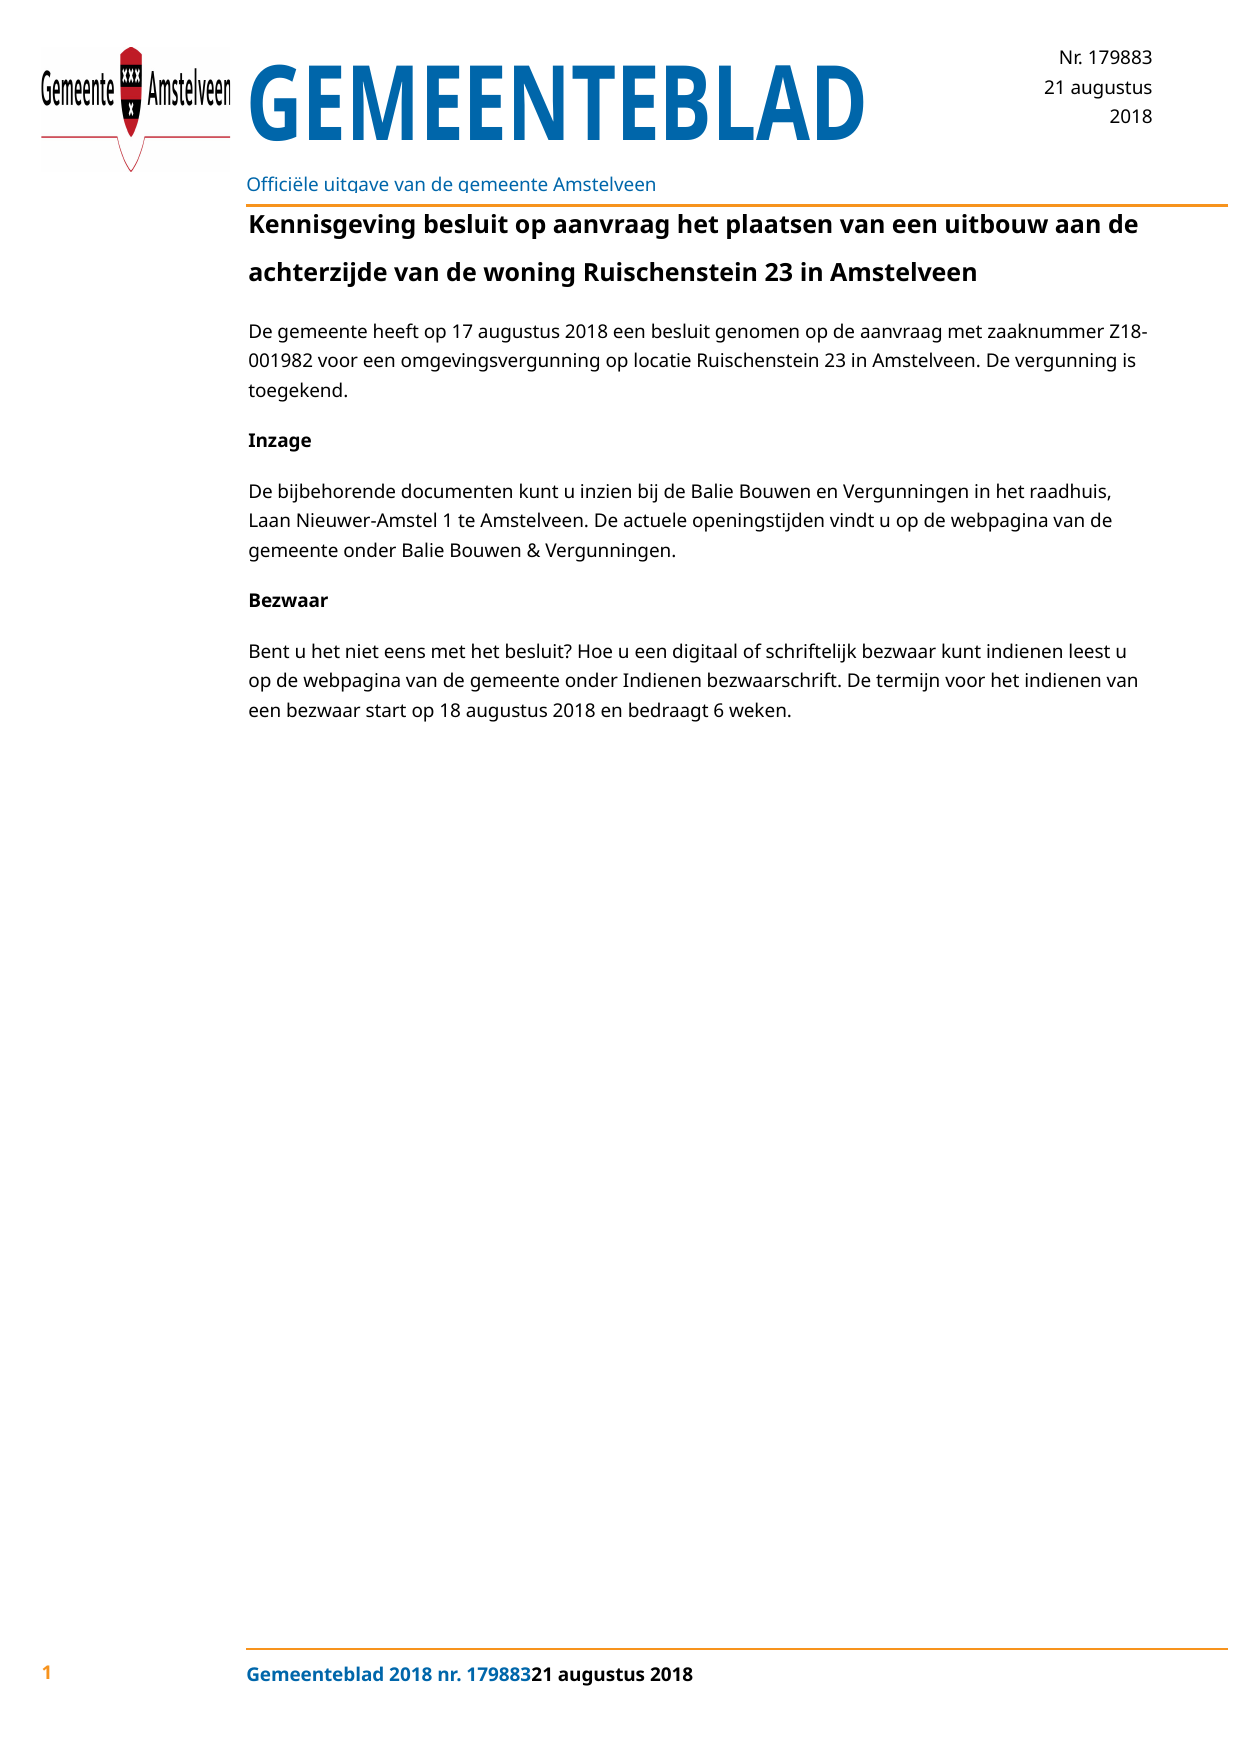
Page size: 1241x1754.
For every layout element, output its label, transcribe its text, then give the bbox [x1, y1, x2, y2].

text De gemeente heeft op 17 augustus 2018 een besluit genomen op de aanvraag met zaaknummer Z18-001982 voor een omgevingsvergunning op locatie Ruischenstein 23 in Amstelveen. De vergunning is toegekend. [248, 318, 1152, 403]
picture [41, 47, 231, 172]
text Bezwaar [248, 587, 1152, 613]
text De bijbehorende documenten kunt u inzien bij de Balie Bouwen en Vergunningen in het raadhuis, Laan Nieuwer-Amstel 1 te Amstelveen. De actuele openingstijden vindt u op de webpagina van de gemeente onder Balie Bouwen & Vergunningen. [248, 478, 1152, 563]
text Inzage [248, 427, 1152, 453]
text Kennisgeving besluit op aanvraag het plaatsen van een uitbouw aan de achterzijde van de woning Ruischenstein 23 in Amstelveen [248, 207, 1152, 288]
text Bent u het niet eens met het besluit? Hoe u een digitaal of schriftelijk bezwaar kunt indienen leest u op de webpagina van de gemeente onder Indienen bezwaarschrift. De termijn voor het indienen van een bezwaar start op 18 augustus 2018 en bedraagt 6 weken. [248, 638, 1152, 723]
